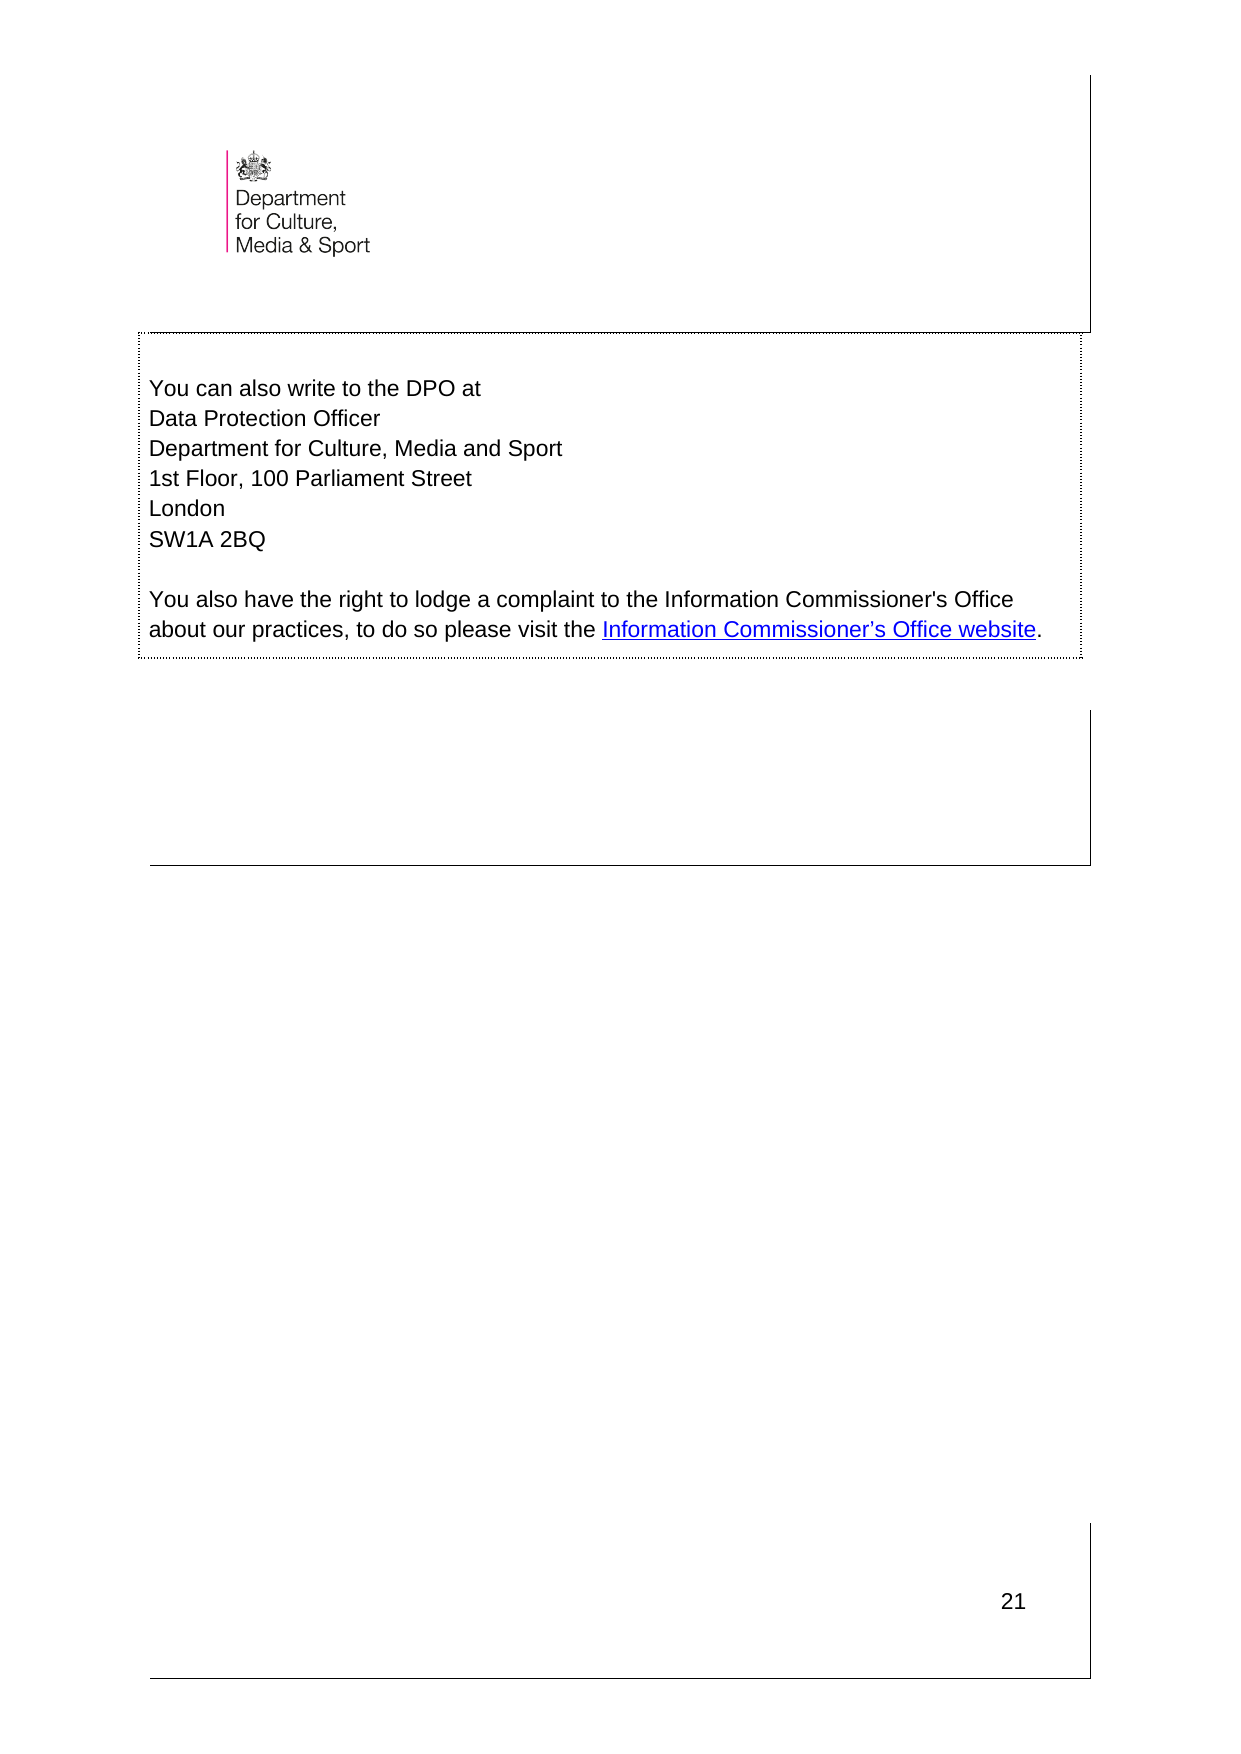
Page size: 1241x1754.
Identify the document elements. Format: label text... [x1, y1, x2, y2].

table_header All information will be processed in compliance with the Data Protection Act 2018, the UK General Data Protection Regulation and any other relevant data protection legislation. Who controls the information you provide? The Department for Culture, Media and Sport (DCMS) controls any personal data you provide in your answers. Why are we collecting and processing your personal data? Your personal data is being collected and processed by DCMS to perform fraud checks, assess your application and suitability for the Adventures Away from Home grant. Our legal basis for the processing is that it is necessary for performance of a task in the public interest. We will not be using any automated decision making. Will we share your personal data? Your personal data may be shared with colleagues in DCMS and external individuals participating in the assessment panel or as part of the grant management process. We may also share your personal data with third parties if we are required to do so by law — for example, by court order, or to prevent fraud or other crime. We will not transfer your personal data outside of the European Economic Area (EEA) or to international organisations. If we are required to share details of your application further or use your responses to illustrate findings, we will ensure that neither you nor the organisation you represent are identifiable. DCMS may share information (excluding personal data) relating to your application with third parties outside government where required to do so by law, for example in accordance with access to information regimes (these are primarily the Freedom of Information Act 2000, and the Environmental Information Regulations 2004). We will seek to publish and disseminate an evaluation (not including personal data) We do not intend to use the data for any other purposes. How long will we keep your personal data for? Information relating to successful grants will be stored for 7 years after the conclusion of any agreement per standard DCMS retention policy. Unsuccessful grant applications will be stored for 12 months and then disposed of with support of DCMS Knowledge and Information Management Team. Your rights over your personal data You have the right to see what personal data we have about you, to have it corrected, to request that we restrict what we do with your data in certain circumstances, and to ask us to stop using your data, but keep it on record. If you would like to exercise any of these rights, please contact our Data Protection team at dcmsdataprotection@dcms.gov.uk Contact us If you have questions about how we are using your data or about this application process in general, please contact us at: Youth Team youthrevenue@dcms.gov.uk Department for Culture, Media and Sport First Floor, 100 Parliament Street London SW1A 2BQ Please confirm below that you have read and understood this statement and agree with its terms. Your right to complain If you are not happy with how we have handled your personal data, you have the right to complain to our Data Protection Officer at any time. You can contact the DPO by email at: dpo@dcms.gov.uk You can also write to the DPO at Data Protection Officer Department for Culture, Media and Sport 1st Floor, 100 Parliament Street London SW1A 2BQ You also have the right to lodge a complaint to the Information Commissioner's Office about our practices, to do so please visit the Information Commissioner’s Office website. [139, 332, 1081, 657]
